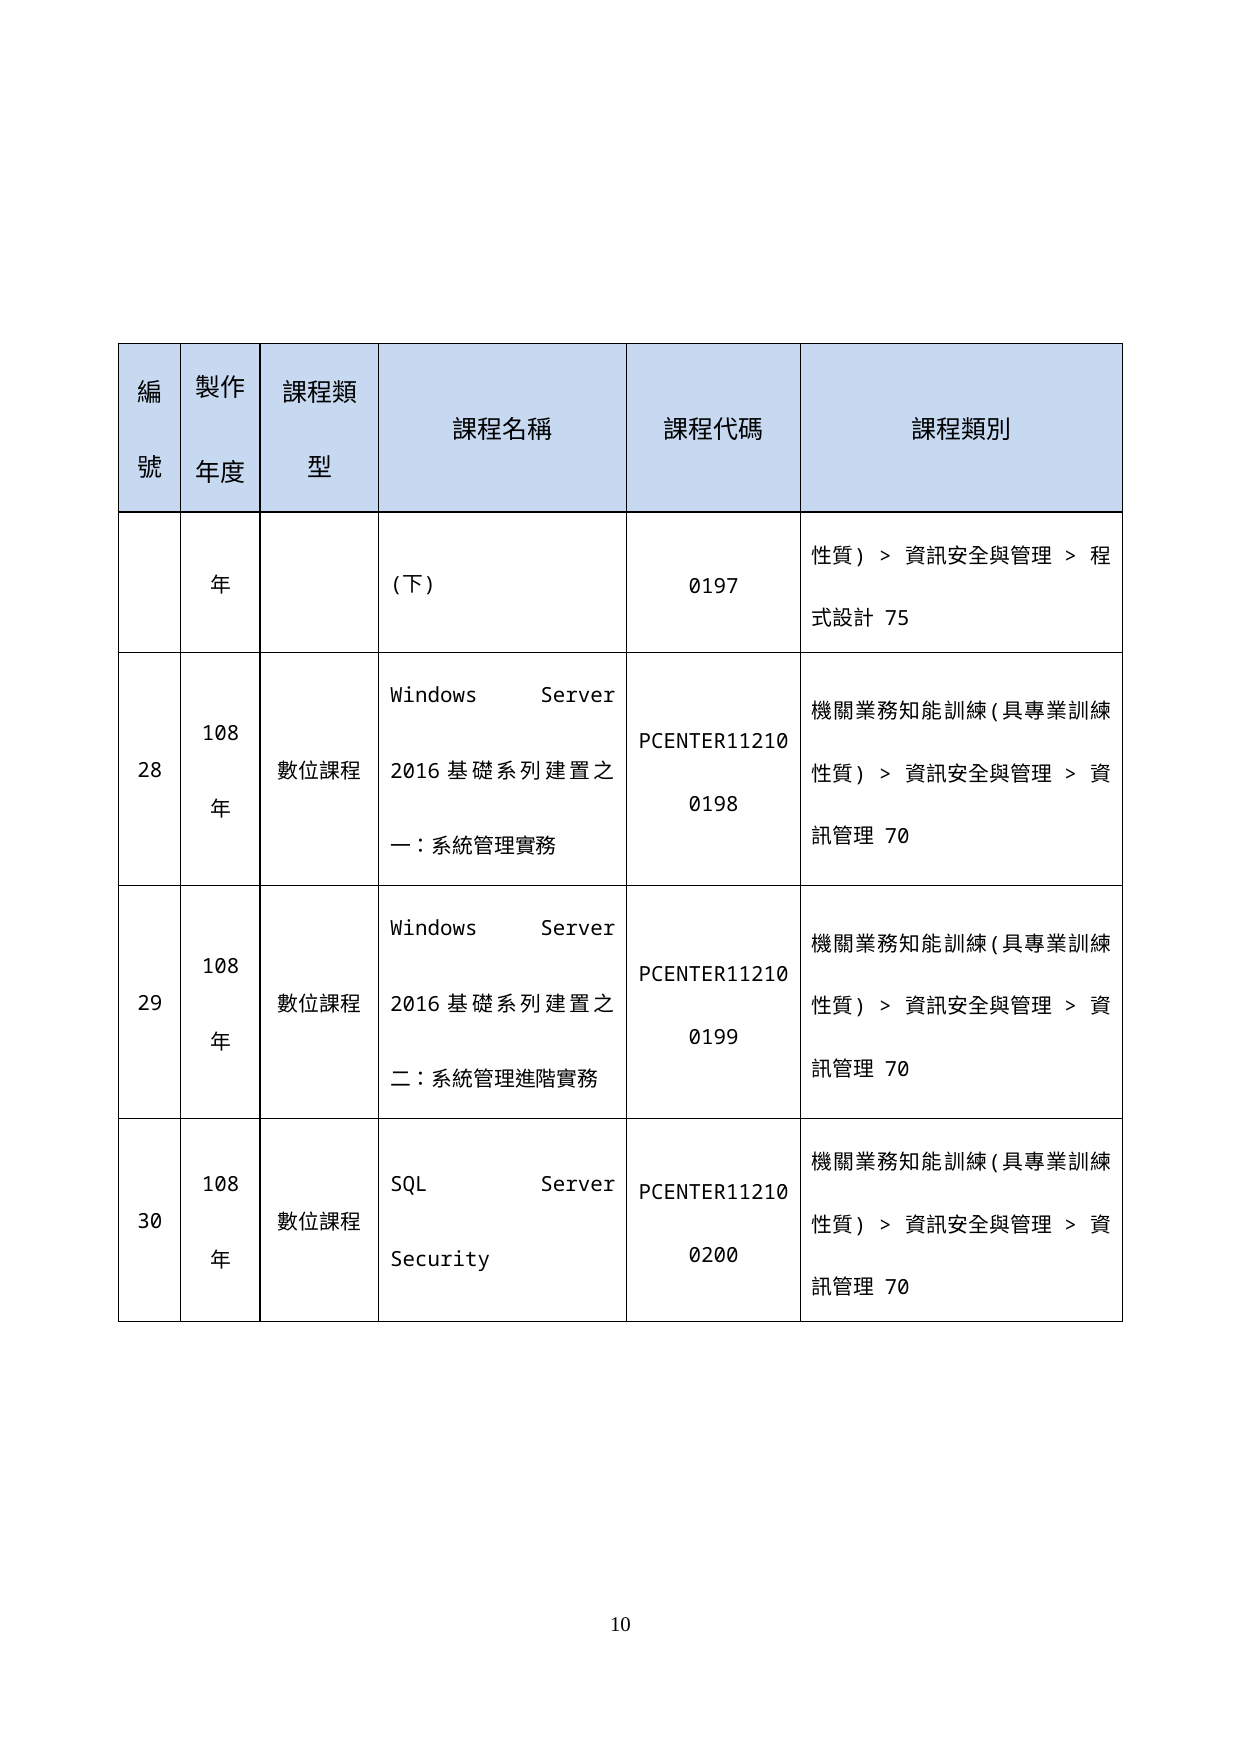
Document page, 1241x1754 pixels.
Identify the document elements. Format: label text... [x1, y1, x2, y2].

table_cell 30 [119, 1119, 180, 1321]
table_cell 28 [119, 653, 180, 885]
table_cell SQL Server Security [379, 1119, 626, 1321]
table_cell PCENTER112100199 [627, 886, 800, 1118]
table_header 課程類型 [261, 344, 378, 511]
table_cell 29 [119, 886, 180, 1118]
table_cell 性質) > 資訊安全與管理 > 程式設計 75 [801, 513, 1122, 652]
table_cell PCENTER112100200 [627, 1119, 800, 1321]
table_cell 108年 [181, 1119, 259, 1321]
table_cell 機關業務知能訓練(具專業訓練性質) > 資訊安全與管理 > 資訊管理 70 [801, 886, 1122, 1118]
table_header 編號 [119, 344, 180, 511]
table_cell Windows Server 2016基礎系列建置之一：系統管理實務 [379, 653, 626, 885]
table_cell 數位課程 [261, 653, 378, 885]
table_cell [261, 513, 378, 652]
table_cell 108年 [181, 886, 259, 1118]
table_header 課程代碼 [627, 344, 800, 511]
table_cell PCENTER112100198 [627, 653, 800, 885]
table_header 課程名稱 [379, 344, 626, 511]
table_cell 0197 [627, 513, 800, 652]
table_cell 年 [181, 513, 259, 652]
table_header 製作 年度 [181, 344, 259, 511]
table_cell (下) [379, 513, 626, 652]
table_cell [119, 513, 180, 652]
table_cell 108年 [181, 653, 259, 885]
table_header 課程類別 [801, 344, 1122, 511]
table_cell 數位課程 [261, 886, 378, 1118]
table_cell 機關業務知能訓練(具專業訓練性質) > 資訊安全與管理 > 資訊管理 70 [801, 653, 1122, 885]
table_cell Windows Server 2016基礎系列建置之二：系統管理進階實務 [379, 886, 626, 1118]
table_cell 機關業務知能訓練(具專業訓練性質) > 資訊安全與管理 > 資訊管理 70 [801, 1119, 1122, 1321]
table_cell 數位課程 [261, 1119, 378, 1321]
